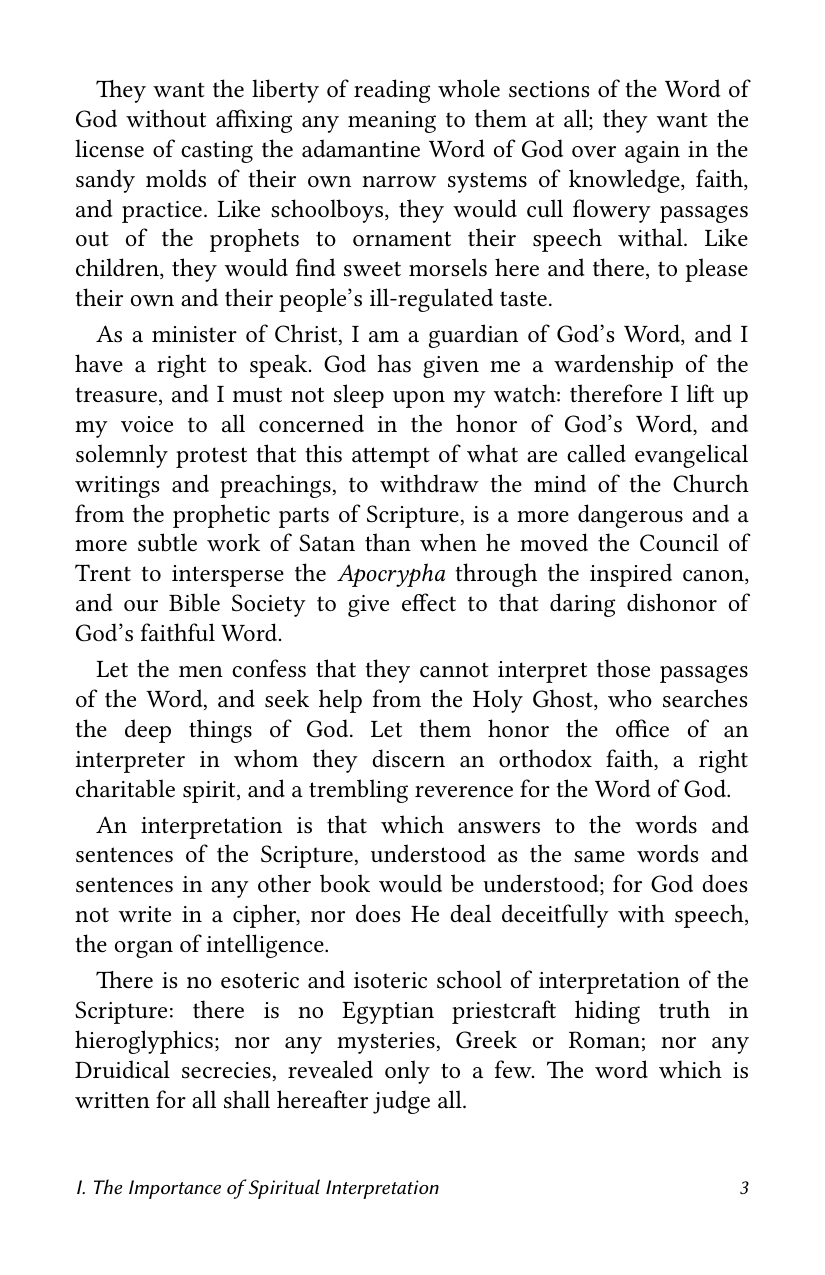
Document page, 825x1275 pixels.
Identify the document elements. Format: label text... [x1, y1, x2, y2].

text They want the liberty of reading whole sections of the Word of God without affixing any meaning to them at all; they want the license of casting the adamantine Word of God over again in the sandy molds of their own narrow systems of knowledge, faith, and practice. Like schoolboys, they would cull flowery passages out of the prophets to ornament their speech withal. Like children, they would find sweet morsels here and there, to please their own and their people’s ill-regulated taste. [75, 75, 750, 313]
text An interpretation is that which answers to the words and sentences of the Scripture, understood as the same words and sentences in any other book would be understood; for God does not write in a cipher, nor does He deal deceitfully with speech, the organ of intelligence. [75, 811, 750, 959]
text There is no esoteric and isoteric school of interpretation of the Scripture: there is no Egyptian priestcraft hiding truth in hieroglyphics; nor any mysteries, Greek or Roman; nor any Druidical secrecies, revealed only to a few. The word which is written for all shall hereafter judge all. [75, 966, 750, 1114]
text As a minister of Christ, I am a guardian of God’s Word, and I have a right to speak. God has given me a wardenship of the treasure, and I must not sleep upon my watch: therefore I lift up my voice to all concerned in the honor of God’s Word, and solemnly protest that this attempt of what are called evangelical writings and preachings, to withdraw the mind of the Church from the prophetic parts of Scripture, is a more dangerous and a more subtle work of Satan than when he moved the Council of Trent to intersperse the Apocrypha through the inspired canon, and our Bible Society to give effect to that daring dishonor of God’s faithful Word. [75, 320, 750, 648]
text Let the men confess that they cannot interpret those passages of the Word, and seek help from the Holy Ghost, who searches the deep things of God. Let them honor the office of an interpreter in whom they discern an orthodox faith, a right charitable spirit, and a trembling reverence for the Word of God. [75, 655, 750, 803]
